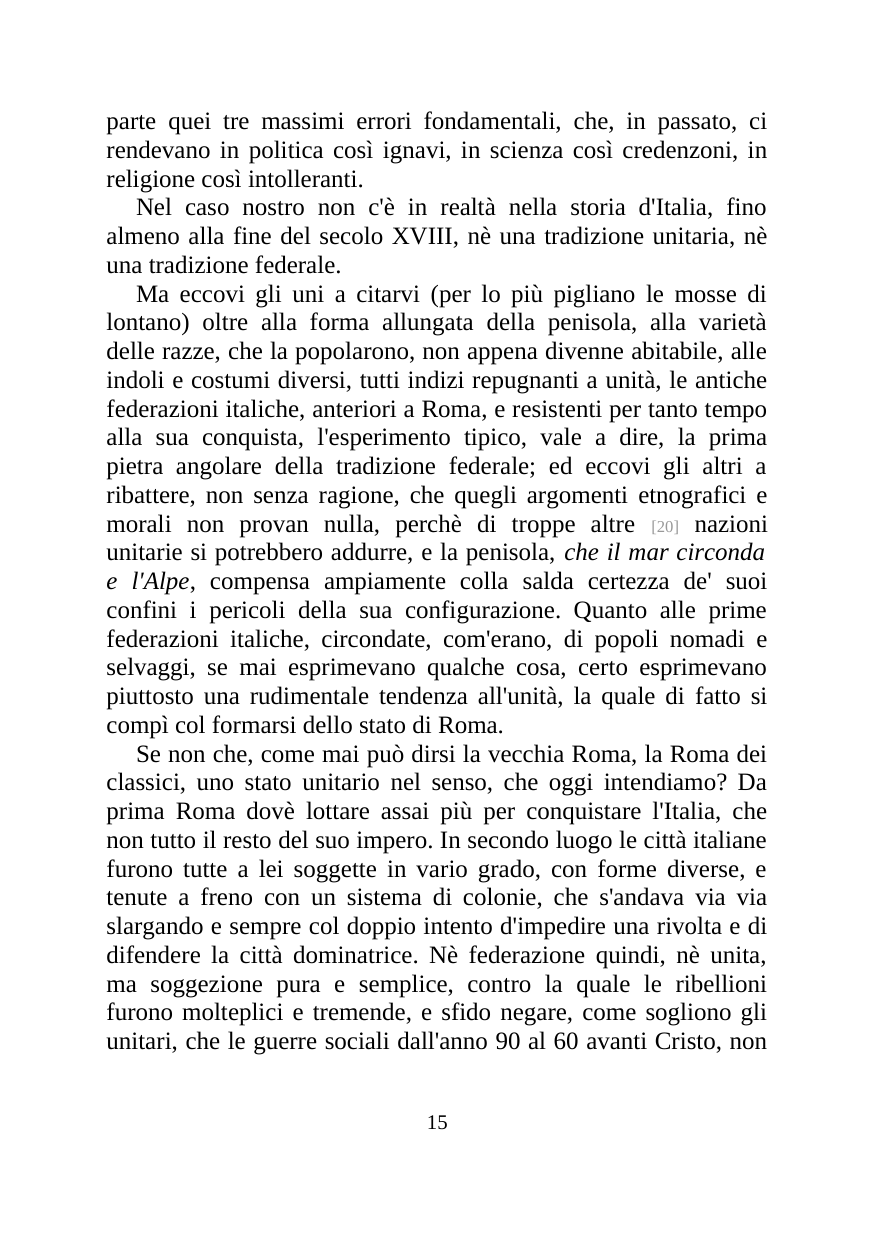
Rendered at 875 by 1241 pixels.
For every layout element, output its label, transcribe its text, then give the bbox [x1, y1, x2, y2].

text Se non che, come mai può dirsi la vecchia Roma, la Roma dei classici, uno stato unitario nel senso, che oggi intendiamo? Da prima Roma dovè lottare assai più per conquistare l'Italia, che non tutto il resto del suo impero. In secondo luogo le città italiane furono tutte a lei soggette in vario grado, con forme diverse, e tenute a freno con un sistema di colonie, che s'andava via via slargando e sempre col doppio intento d'impedire una rivolta e di difendere la città dominatrice. Nè federazione quindi, nè unita, ma soggezione pura e semplice, contro la quale le ribellioni furono molteplici e tremende, e sfido negare, come sogliono gli unitari, che le guerre sociali dall'anno 90 al 60 avanti Cristo, non [106, 739, 768, 1055]
text parte quei tre massimi errori fondamentali, che, in passato, ci rendevano in politica così ignavi, in scienza così credenzoni, in religione così intolleranti. [106, 106, 768, 192]
text Nel caso nostro non c'è in realtà nella storia d'Italia, fino almeno alla fine del secolo XVIII, nè una tradizione unitaria, nè una tradizione federale. [106, 192, 768, 279]
text Ma eccovi gli uni a citarvi (per lo più pigliano le mosse di lontano) oltre alla forma allungata della penisola, alla varietà delle razze, che la popolarono, non appena divenne abitabile, alle indoli e costumi diversi, tutti indizi repugnanti a unità, le antiche federazioni italiche, anteriori a Roma, e resistenti per tanto tempo alla sua conquista, l'esperimento tipico, vale a dire, la prima pietra angolare della tradizione federale; ed eccovi gli altri a ribattere, non senza ragione, che quegli argomenti etnografici e morali non provan nulla, perchè di troppe altre [20] nazioni unitarie si potrebbero addurre, e la penisola, che il mar circonda e l'Alpe, compensa ampiamente colla salda certezza de' suoi confini i pericoli della sua configurazione. Quanto alle prime federazioni italiche, circondate, com'erano, di popoli nomadi e selvaggi, se mai esprimevano qualche cosa, certo esprimevano piuttosto una rudimentale tendenza all'unità, la quale di fatto si compì col formarsi dello stato di Roma. [106, 279, 768, 739]
